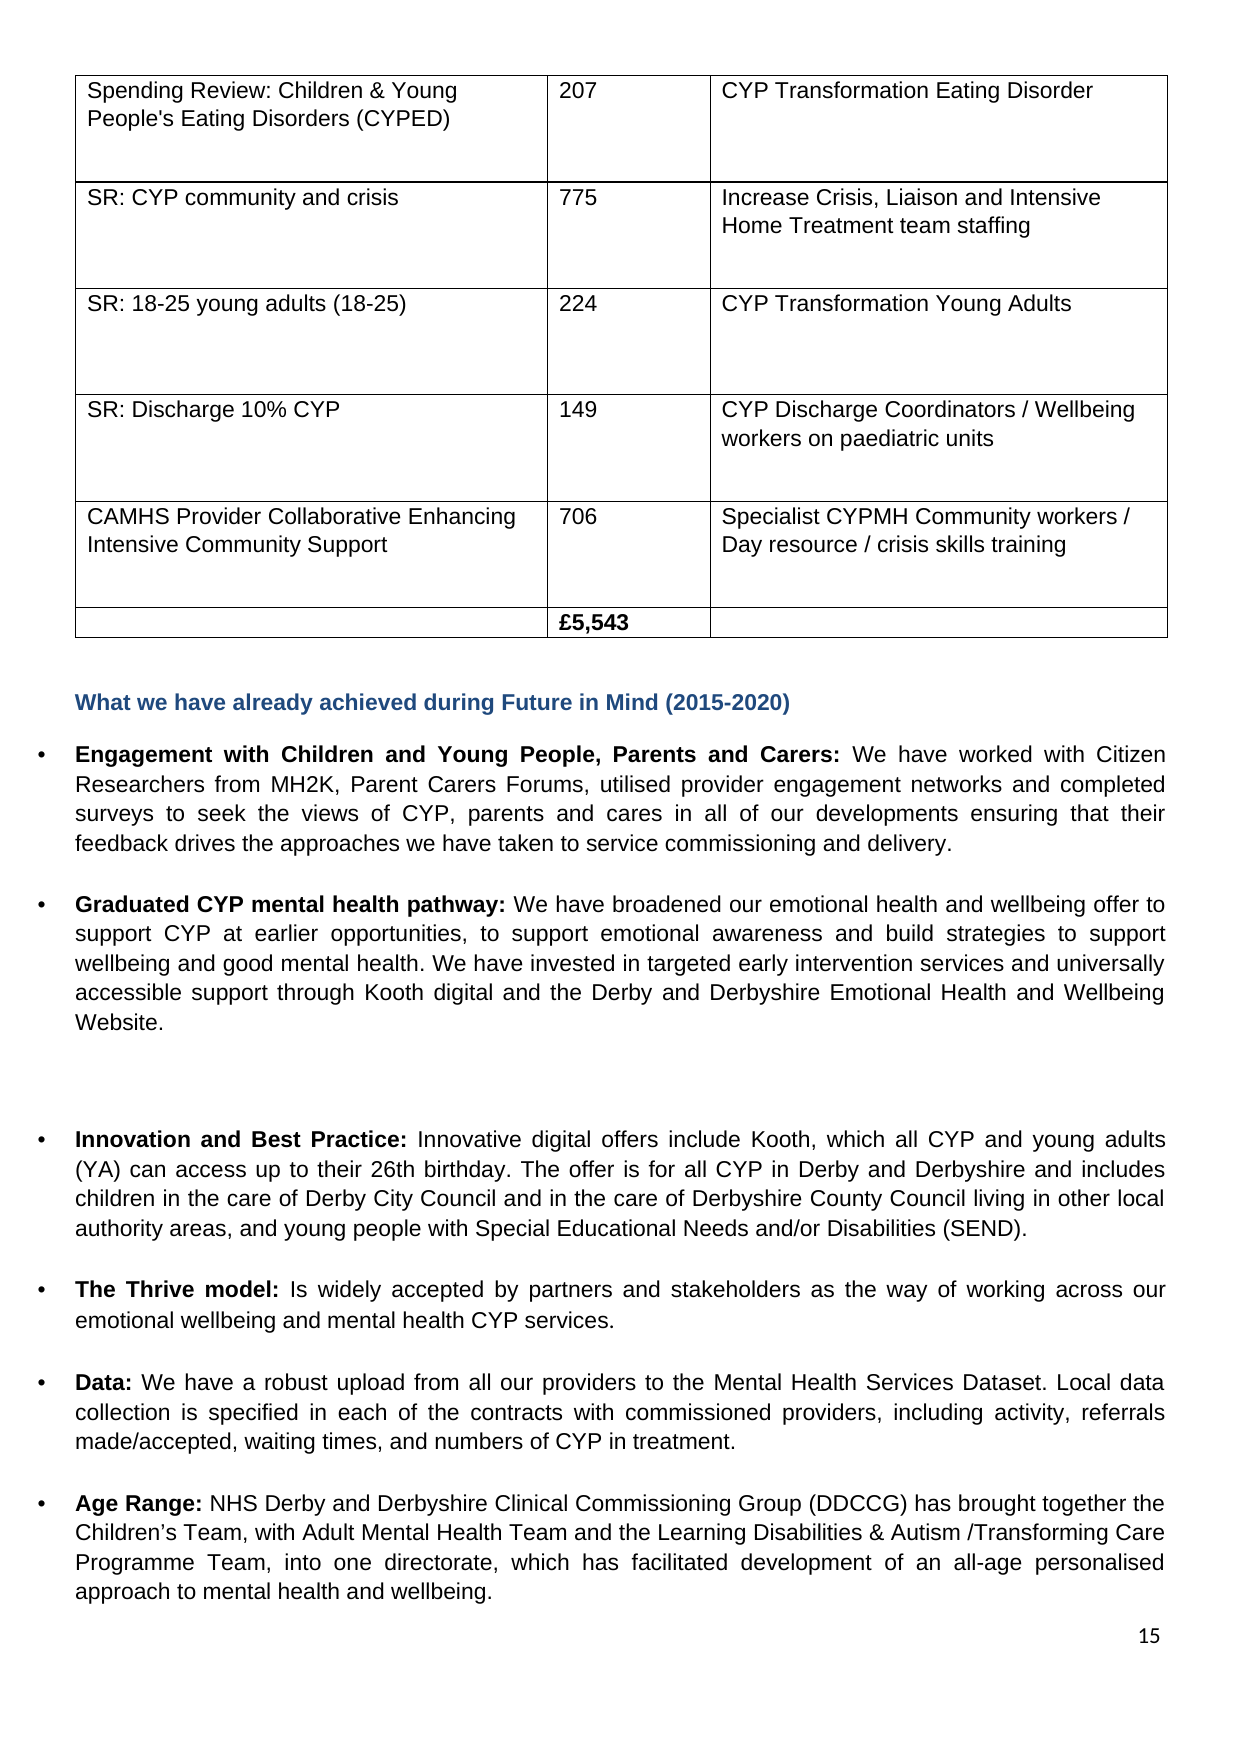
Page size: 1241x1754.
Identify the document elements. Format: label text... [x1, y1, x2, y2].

table_cell SR: Discharge 10% CYP [76, 395, 547, 501]
table_cell 775 [548, 183, 710, 288]
table_cell 207 [548, 76, 710, 181]
table_cell 224 [548, 289, 710, 394]
table_cell CYP Transformation Young Adults [711, 289, 1167, 394]
table_cell CYP Discharge Coordinators / Wellbeing workers on paediatric units [711, 395, 1167, 501]
table_cell 706 [548, 502, 710, 607]
list Innovation and Best Practice: Innovative digital offers include Kooth, which all CYP and young adults (YA) can access up to their 26th birthday. The offer is for all CYP in Derby and Derbyshire and includes children in the care of Derby City Council and in the care of Derbyshire County Council living in other local authority areas, and young people with Special Educational Needs and/or Disabilities (SEND). [37, 1126, 1166, 1241]
table_cell 149 [548, 395, 710, 501]
table_cell CYP Transformation Eating Disorder [711, 76, 1167, 181]
table_cell CAMHS Provider Collaborative Enhancing Intensive Community Support [76, 502, 547, 607]
list Data: We have a robust upload from all our providers to the Mental Health Services Dataset. Local data collection is specified in each of the contracts with commissioned providers, including activity, referrals made/accepted, waiting times, and numbers of CYP in treatment. [37, 1369, 1166, 1455]
table_cell Increase Crisis, Liaison and Intensive Home Treatment team staffing [711, 183, 1167, 288]
table_cell Specialist CYPMH Community workers / Day resource / crisis skills training [711, 502, 1167, 607]
list The Thrive model: Is widely accepted by partners and stakeholders as the way of working across our emotional wellbeing and mental health CYP services. [37, 1276, 1166, 1334]
table_cell £5,543 [548, 608, 710, 637]
list Engagement with Children and Young People, Parents and Carers: We have worked with Citizen Researchers from MH2K, Parent Carers Forums, utilised provider engagement networks and completed surveys to seek the views of CYP, parents and cares in all of our developments ensuring that their feedback drives the approaches we have taken to service commissioning and delivery. [37, 741, 1166, 856]
table_cell SR: 18-25 young adults (18-25) [76, 289, 547, 394]
list Graduated CYP mental health pathway: We have broadened our emotional health and wellbeing offer to support CYP at earlier opportunities, to support emotional awareness and build strategies to support wellbeing and good mental health. We have invested in targeted early intervention services and universally accessible support through Kooth digital and the Derby and Derbyshire Emotional Health and Wellbeing Website. [37, 891, 1166, 1035]
table_cell SR: CYP community and crisis [76, 183, 547, 288]
list Age Range: NHS Derby and Derbyshire Clinical Commissioning Group (DDCCG) has brought together the Children’s Team, with Adult Mental Health Team and the Learning Disabilities & Autism /Transforming Care Programme Team, into one directorate, which has facilitated development of an all-age personalised approach to mental health and wellbeing. [37, 1490, 1166, 1605]
table_cell Spending Review: Children & Young People's Eating Disorders (CYPED) [76, 76, 547, 181]
table_cell [711, 608, 1167, 637]
table_cell [76, 608, 547, 637]
subtitle What we have already achieved during Future in Mind (2015-2020) [74, 689, 1216, 716]
